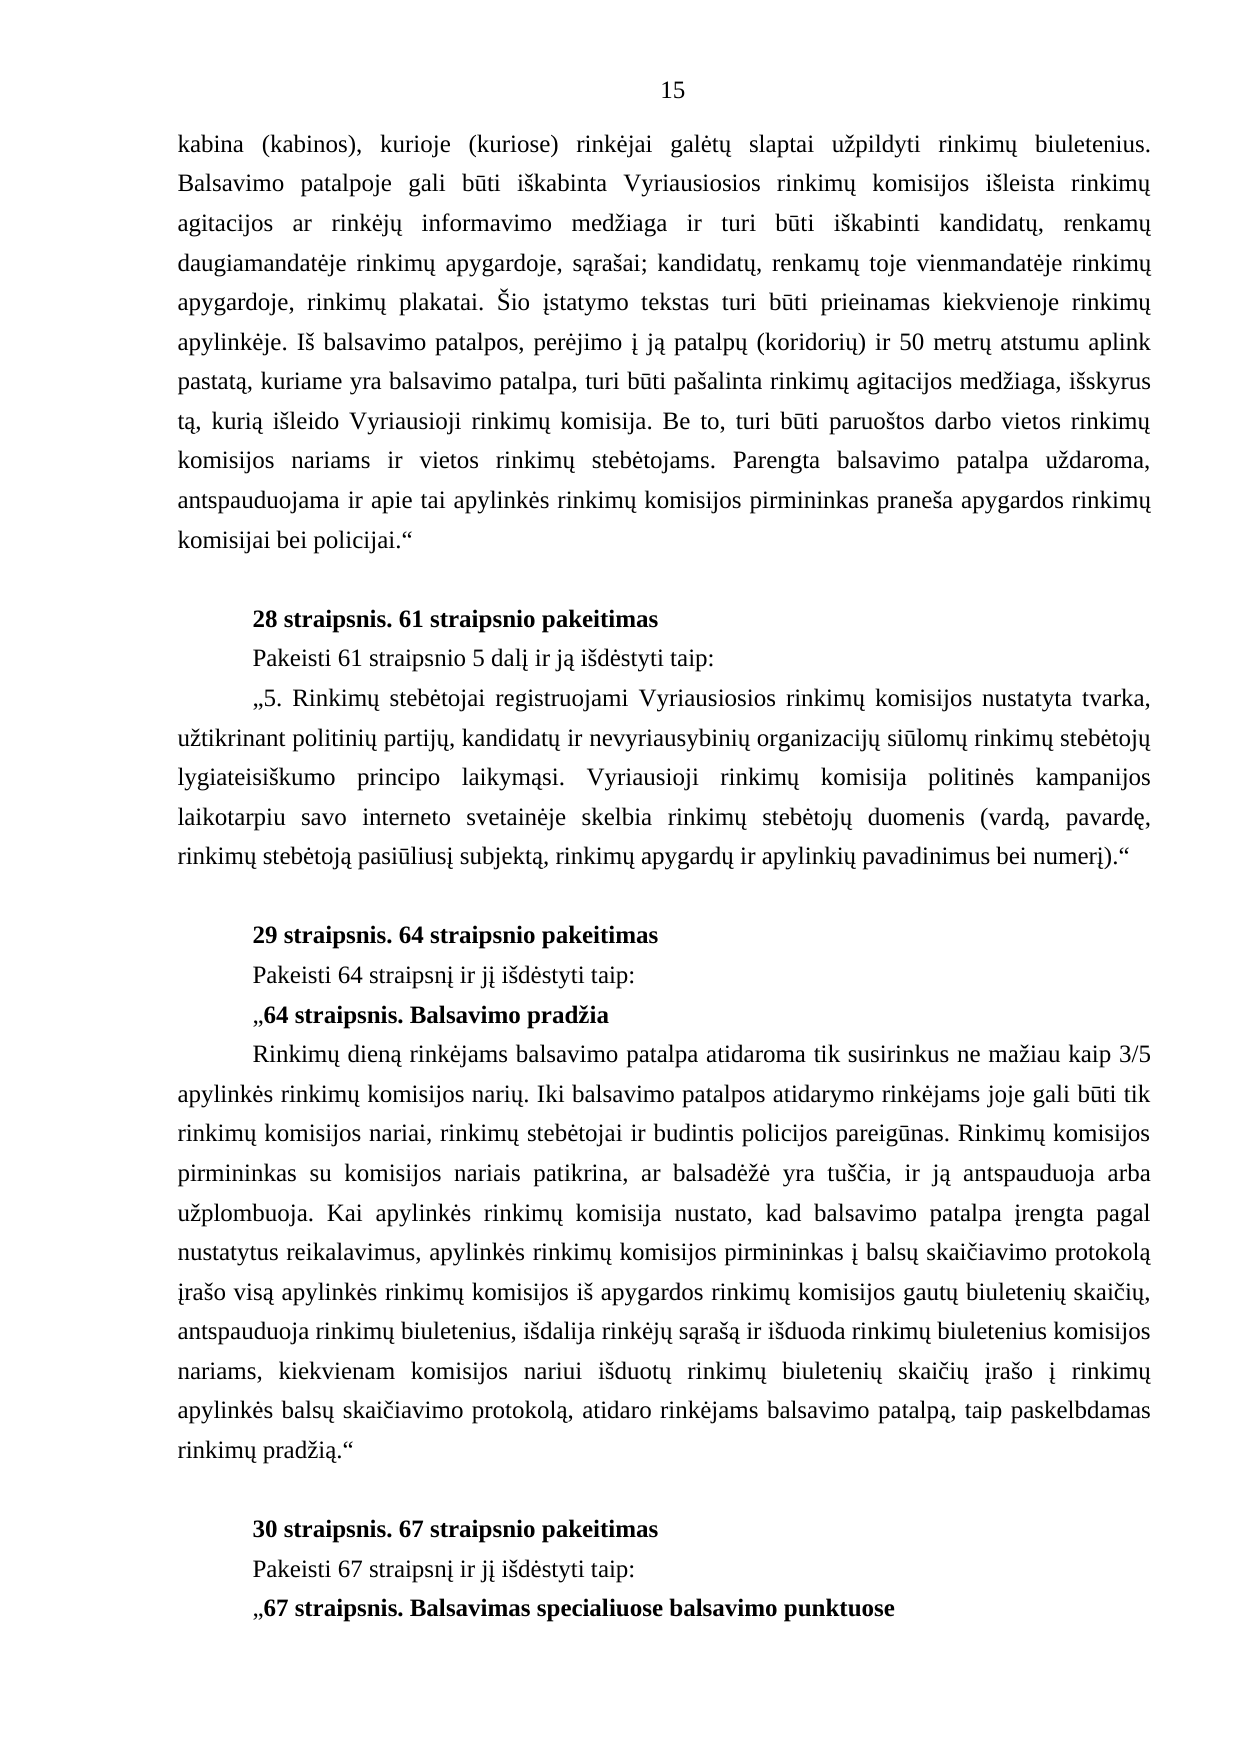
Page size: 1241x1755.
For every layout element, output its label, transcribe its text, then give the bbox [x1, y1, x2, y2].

text 28 straipsnis. 61 straipsnio pakeitimas [177, 593, 1152, 633]
text Pakeisti 67 straipsnį ir jį išdėstyti taip: [177, 1543, 1152, 1583]
text kabina (kabinos), kurioje (kuriose) rinkėjai galėtų slaptai užpildyti rinkimų biuletenius. Balsavimo patalpoje gali būti iškabinta Vyriausiosios rinkimų komisijos išleista rinkimų agitacijos ar rinkėjų informavimo medžiaga ir turi būti iškabinti kandidatų, renkamų daugiamandatėje rinkimų apygardoje, sąrašai; kandidatų, renkamų toje vienmandatėje rinkimų apygardoje, rinkimų plakatai. Šio įstatymo tekstas turi būti prieinamas kiekvienoje rinkimų apylinkėje. Iš balsavimo patalpos, perėjimo į ją patalpų (koridorių) ir 50 metrų atstumu aplink pastatą, kuriame yra balsavimo patalpa, turi būti pašalinta rinkimų agitacijos medžiaga, išskyrus tą, kurią išleido Vyriausioji rinkimų komisija. Be to, turi būti paruoštos darbo vietos rinkimų komisijos nariams ir vietos rinkimų stebėtojams. Parengta balsavimo patalpa uždaroma, antspauduojama ir apie tai apylinkės rinkimų komisijos pirmininkas praneša apygardos rinkimų komisijai bei policijai.“ [177, 118, 1152, 553]
text 29 straipsnis. 64 straipsnio pakeitimas [177, 910, 1152, 949]
text Pakeisti 61 straipsnio 5 dalį ir ją išdėstyti taip: [177, 633, 1152, 672]
text 30 straipsnis. 67 straipsnio pakeitimas [177, 1503, 1152, 1543]
text Rinkimų dieną rinkėjams balsavimo patalpa atidaroma tik susirinkus ne mažiau kaip 3/5 apylinkės rinkimų komisijos narių. Iki balsavimo patalpos atidarymo rinkėjams joje gali būti tik rinkimų komisijos nariai, rinkimų stebėtojai ir budintis policijos pareigūnas. Rinkimų komisijos pirmininkas su komisijos nariais patikrina, ar balsadėžė yra tuščia, ir ją antspauduoja arba užplombuoja. Kai apylinkės rinkimų komisija nustato, kad balsavimo patalpa įrengta pagal nustatytus reikalavimus, apylinkės rinkimų komisijos pirmininkas į balsų skaičiavimo protokolą įrašo visą apylinkės rinkimų komisijos iš apygardos rinkimų komisijos gautų biuletenių skaičių, antspauduoja rinkimų biuletenius, išdalija rinkėjų sąrašą ir išduoda rinkimų biuletenius komisijos nariams, kiekvienam komisijos nariui išduotų rinkimų biuletenių skaičių įrašo į rinkimų apylinkės balsų skaičiavimo protokolą, atidaro rinkėjams balsavimo patalpą, taip paskelbdamas rinkimų pradžią.“ [177, 1028, 1152, 1464]
text „67 straipsnis. Balsavimas specialiuose balsavimo punktuose [177, 1583, 1152, 1622]
text „5. Rinkimų stebėtojai registruojami Vyriausiosios rinkimų komisijos nustatyta tvarka, užtikrinant politinių partijų, kandidatų ir nevyriausybinių organizacijų siūlomų rinkimų stebėtojų lygiateisiškumo principo laikymąsi. Vyriausioji rinkimų komisija politinės kampanijos laikotarpiu savo interneto svetainėje skelbia rinkimų stebėtojų duomenis (vardą, pavardę, rinkimų stebėtoją pasiūliusį subjektą, rinkimų apygardų ir apylinkių pavadinimus bei numerį).“ [177, 672, 1152, 870]
text „64 straipsnis. Balsavimo pradžia [177, 989, 1152, 1028]
text Pakeisti 64 straipsnį ir jį išdėstyti taip: [177, 949, 1152, 989]
